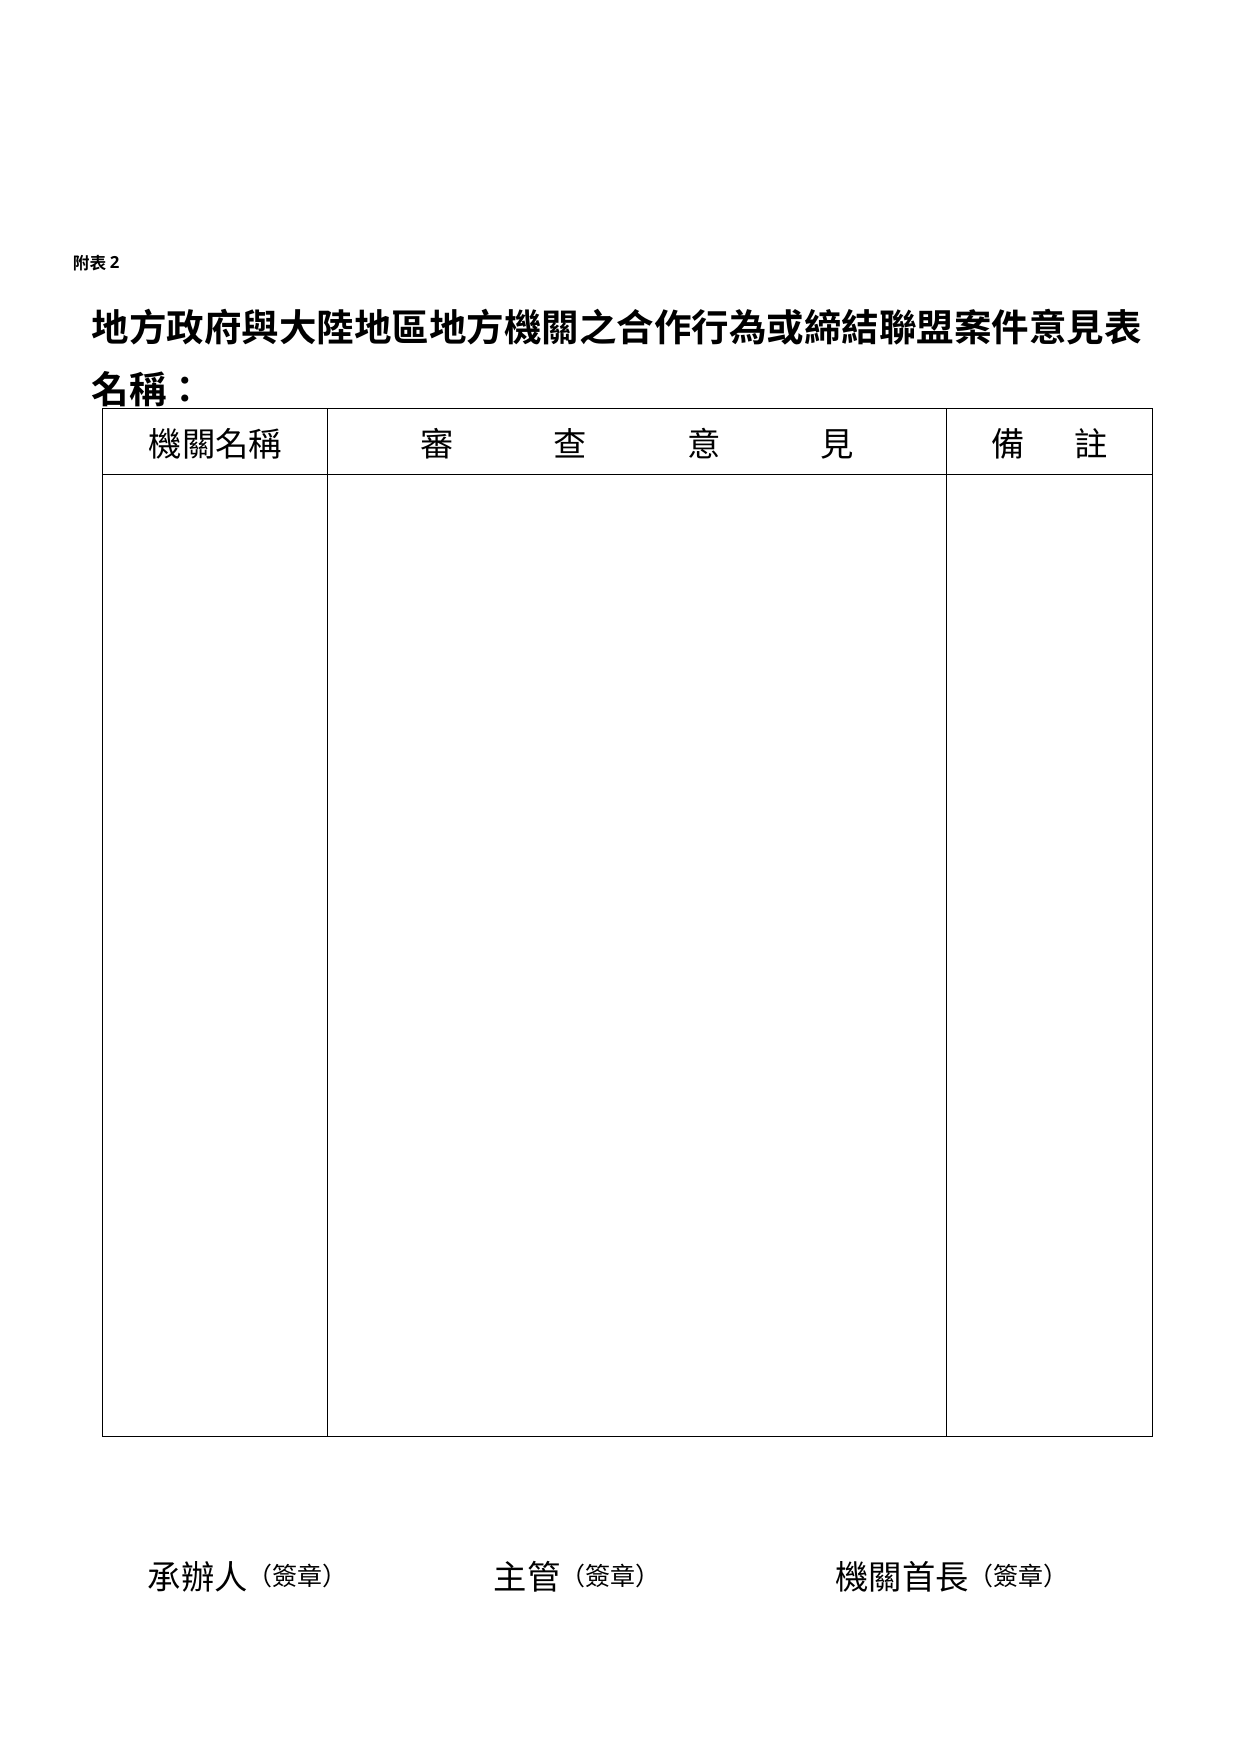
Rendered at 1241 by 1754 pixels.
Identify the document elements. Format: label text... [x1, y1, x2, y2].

table_cell [947, 475, 1152, 1436]
text 名稱： [73, 346, 1202, 408]
text 附表2 [73, 221, 1202, 283]
table_cell [328, 475, 946, 1436]
text 地方政府與大陸地區地方機關之合作行為或締結聯盟案件意見表 [73, 283, 1202, 346]
table_header 備 註 [947, 409, 1152, 474]
table_header 機關名稱 [103, 409, 327, 474]
text 承辦人（簽章） 主管（簽章） 機關首長（簽章） [148, 1533, 1092, 1596]
table_header 審 查 意 見 [328, 409, 946, 474]
table_cell [103, 475, 327, 1436]
